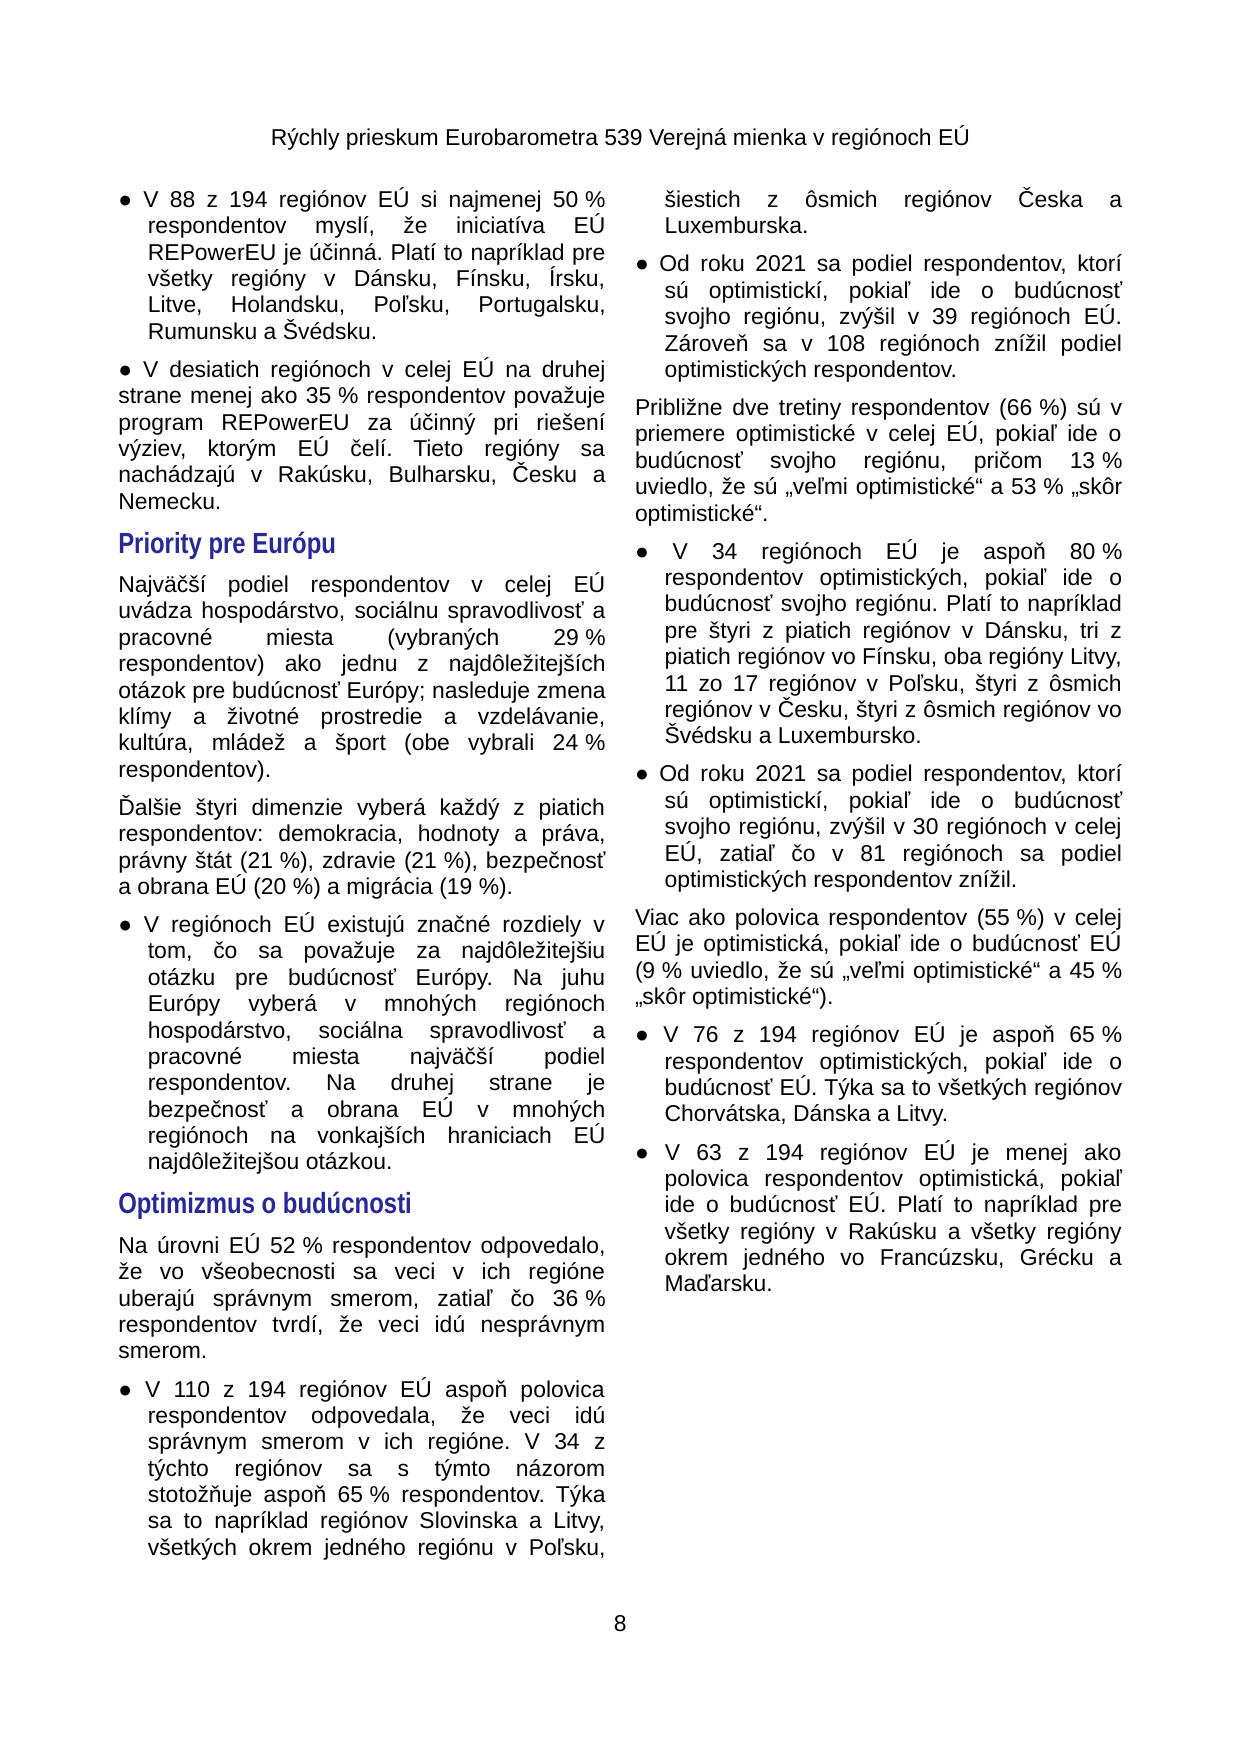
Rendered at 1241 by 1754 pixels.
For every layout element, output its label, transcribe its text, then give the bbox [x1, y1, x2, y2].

text Viac ako polovica respondentov (55 %) v celej EÚ je optimistická, pokiaľ ide o budúcnosť EÚ (9 % uviedlo, že sú „veľmi optimistické“ a 45 % „skôr optimistické“). [635, 904, 1122, 1009]
text Priority pre Európu [118, 526, 605, 559]
text Ďalšie štyri dimenzie vyberá každý z piatich respondentov: demokracia, hodnoty a práva, právny štát (21 %), zdravie (21 %), bezpečnosť a obrana EÚ (20 %) a migrácia (19 %). [118, 794, 605, 899]
text Približne dve tretiny respondentov (66 %) sú v priemere optimistické v celej EÚ, pokiaľ ide o budúcnosť svojho regiónu, pričom 13 % uviedlo, že sú „veľmi optimistické“ a 53 % „skôr optimistické“. [635, 394, 1122, 526]
text Na úrovni EÚ 52 % respondentov odpovedalo, že vo všeobecnosti sa veci v ich regióne uberajú správnym smerom, zatiaľ čo 36 % respondentov tvrdí, že veci idú nesprávnym smerom. [118, 1232, 605, 1364]
text ● Od roku 2021 sa podiel respondentov, ktorí sú optimistickí, pokiaľ ide o budúcnosť svojho regiónu, zvýšil v 39 regiónoch EÚ. Zároveň sa v 108 regiónoch znížil podiel optimistických respondentov. [635, 250, 1122, 382]
text ● V 63 z 194 regiónov EÚ je menej ako polovica respondentov optimistická, pokiaľ ide o budúcnosť EÚ. Platí to napríklad pre všetky regióny v Rakúsku a všetky regióny okrem jedného vo Francúzsku, Grécku a Maďarsku. [635, 1139, 1122, 1297]
text ● V desiatich regiónoch v celej EÚ na druhej strane menej ako 35 % respondentov považuje program REPowerEU za účinný pri riešení výziev, ktorým EÚ čelí. Tieto regióny sa nachádzajú v Rakúsku, Bulharsku, Česku a Nemecku. [118, 356, 605, 514]
text ● V 34 regiónoch EÚ je aspoň 80 % respondentov optimistických, pokiaľ ide o budúcnosť svojho regiónu. Platí to napríklad pre štyri z piatich regiónov v Dánsku, tri z piatich regiónov vo Fínsku, oba regióny Litvy, 11 zo 17 regiónov v Poľsku, štyri z ôsmich regiónov v Česku, štyri z ôsmich regiónov vo Švédsku a Luxembursko. [635, 538, 1122, 748]
text šiestich z ôsmich regiónov Česka a Luxemburska. [635, 186, 1122, 238]
text ● V 88 z 194 regiónov EÚ si najmenej 50 % respondentov myslí, že iniciatíva EÚ REPowerEU je účinná. Platí to napríklad pre všetky regióny v Dánsku, Fínsku, Írsku, Litve, Holandsku, Poľsku, Portugalsku, Rumunsku a Švédsku. [118, 186, 605, 344]
text Najväčší podiel respondentov v celej EÚ uvádza hospodárstvo, sociálnu spravodlivosť a pracovné miesta (vybraných 29 % respondentov) ako jednu z najdôležitejších otázok pre budúcnosť Európy; nasleduje zmena klímy a životné prostredie a vzdelávanie, kultúra, mládež a šport (obe vybrali 24 % respondentov). [118, 571, 605, 782]
text ● Od roku 2021 sa podiel respondentov, ktorí sú optimistickí, pokiaľ ide o budúcnosť svojho regiónu, zvýšil v 30 regiónoch v celej EÚ, zatiaľ čo v 81 regiónoch sa podiel optimistických respondentov znížil. [635, 760, 1122, 892]
text ● V 110 z 194 regiónov EÚ aspoň polovica respondentov odpovedala, že veci idú správnym smerom v ich regióne. V 34 z týchto regiónov sa s týmto názorom stotožňuje aspoň 65 % respondentov. Týka sa to napríklad regiónov Slovinska a Litvy, všetkých okrem jedného regiónu v Poľsku, [118, 1376, 605, 1560]
text Optimizmus o budúcnosti [118, 1187, 605, 1220]
text ● V 76 z 194 regiónov EÚ je aspoň 65 % respondentov optimistických, pokiaľ ide o budúcnosť EÚ. Týka sa to všetkých regiónov Chorvátska, Dánska a Litvy. [635, 1021, 1122, 1127]
text ● V regiónoch EÚ existujú značné rozdiely v tom, čo sa považuje za najdôležitejšiu otázku pre budúcnosť Európy. Na juhu Európy vyberá v mnohých regiónoch hospodárstvo, sociálna spravodlivosť a pracovné miesta najväčší podiel respondentov. Na druhej strane je bezpečnosť a obrana EÚ v mnohých regiónoch na vonkajších hraniciach EÚ najdôležitejšou otázkou. [118, 911, 605, 1175]
